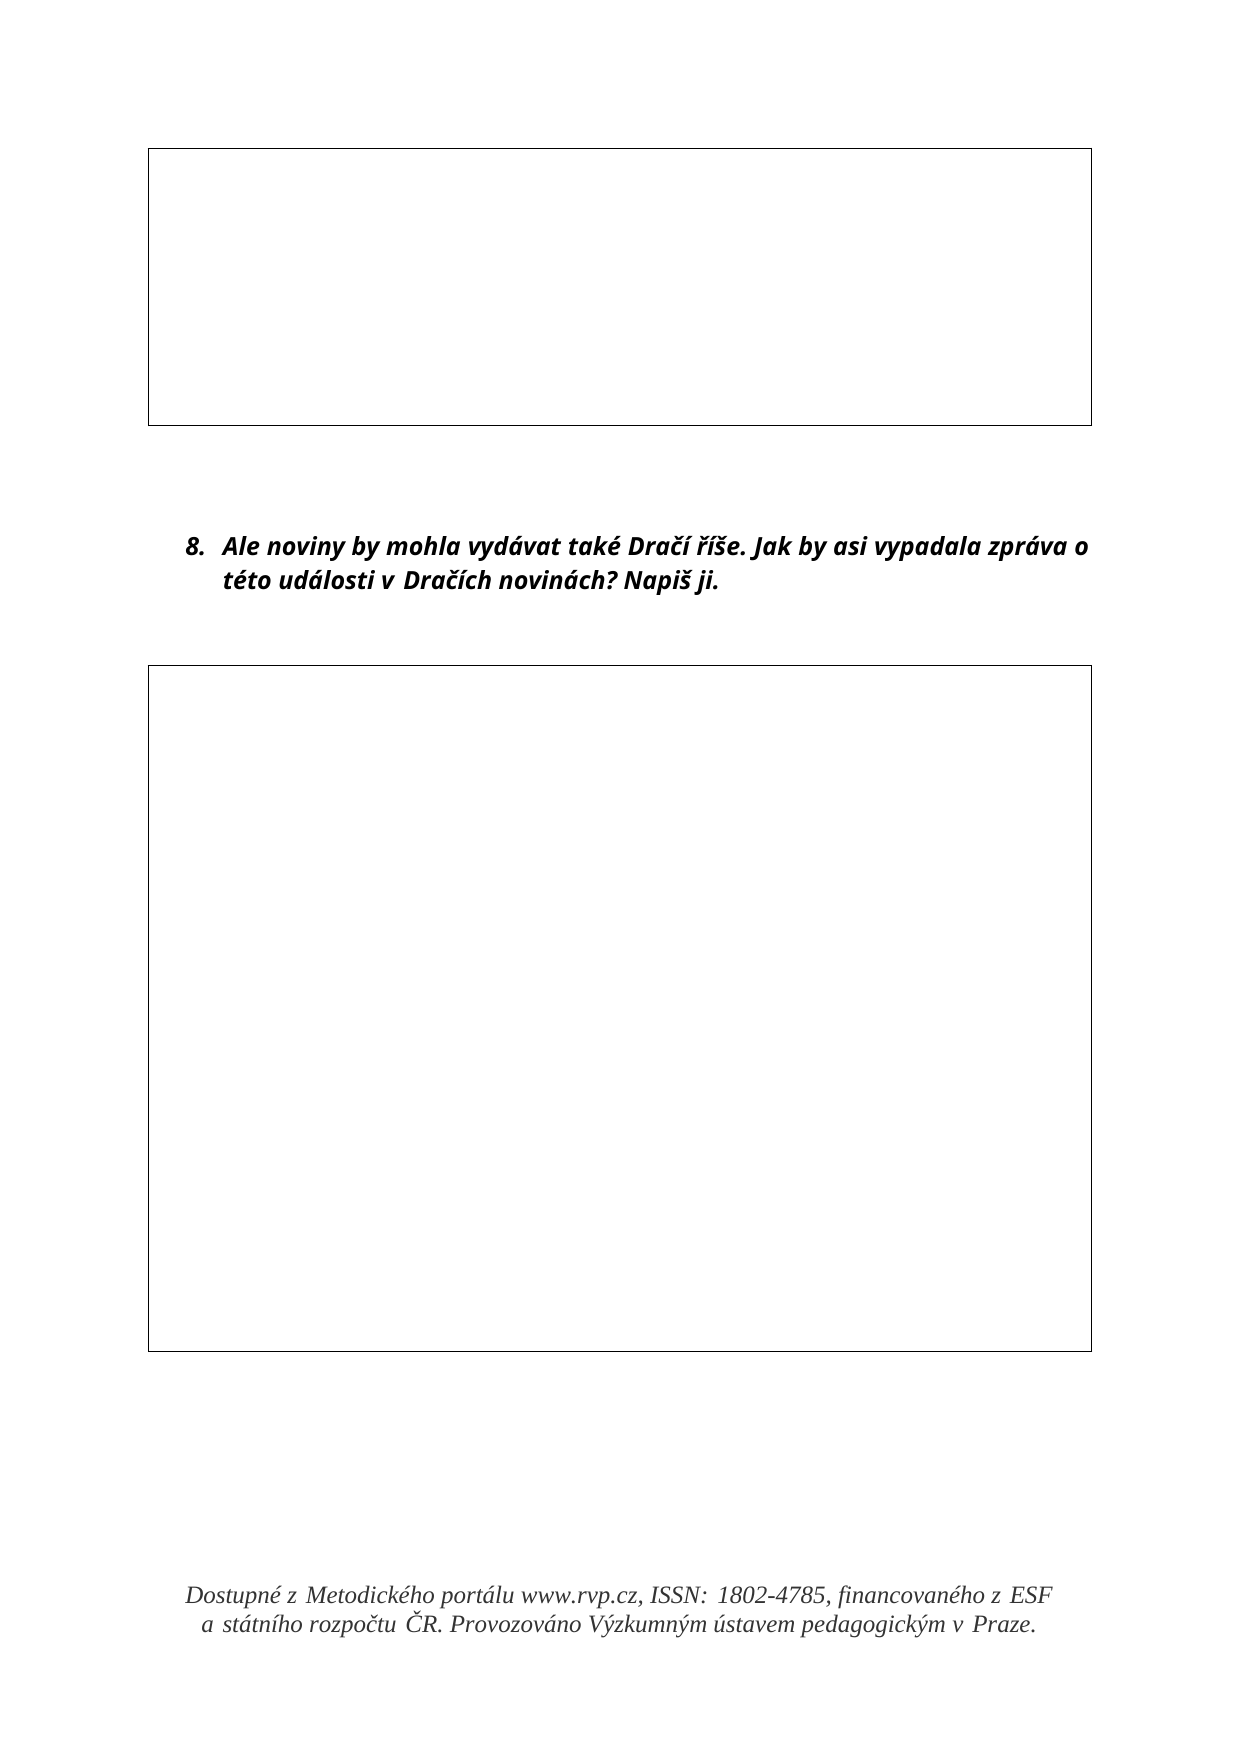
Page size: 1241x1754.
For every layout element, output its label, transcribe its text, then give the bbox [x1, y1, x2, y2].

list Ale noviny by mohla vydávat také Dračí říše. Jak by asi vypadala zpráva o této události v Dračích novinách? Napiš ji. [185, 528, 1092, 597]
